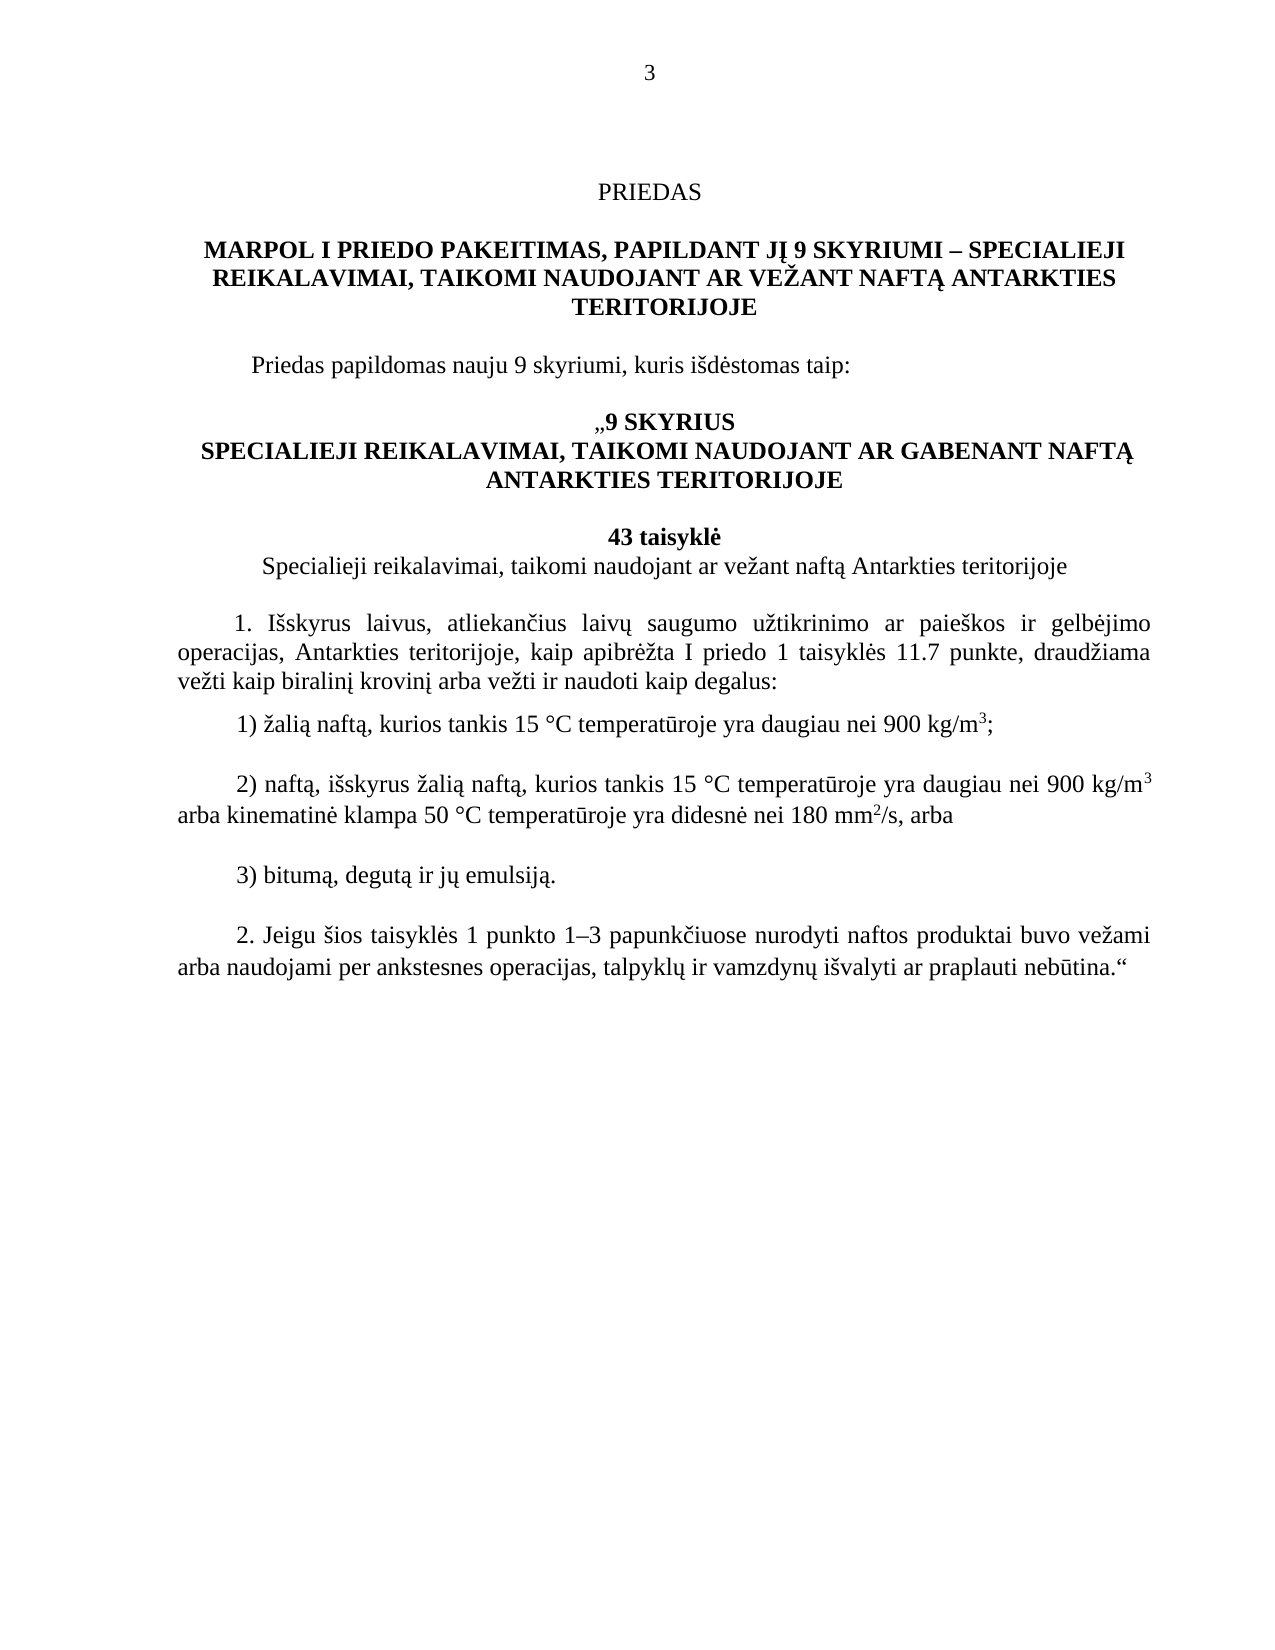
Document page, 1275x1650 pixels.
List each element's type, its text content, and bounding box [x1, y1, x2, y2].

text Specialieji reikalavimai, taikomi naudojant ar vežant naftą Antarkties teritorijoje [177, 551, 1152, 580]
text SPECIALIEJI REIKALAVIMAI, TAIKOMI NAUDOJANT AR GABENANT NAFTĄ ANTARKTIES TERITORIJOJE [177, 436, 1152, 493]
text 2) naftą, išskyrus žalią naftą, kurios tankis 15 °C temperatūroje yra daugiau nei 900 kg/m3 arba kinematinė klampa 50 °C temperatūroje yra didesnė nei 180 mm2/s, arba [177, 767, 1152, 829]
text 43 taisyklė [177, 522, 1152, 551]
text 2. Jeigu šios taisyklės 1 punkto 1–3 papunkčiuose nurodyti naftos produktai buvo vežami arba naudojami per ankstesnes operacijas, talpyklų ir vamzdynų išvalyti ar praplauti nebūtina.“ [177, 918, 1152, 980]
text 3) bitumą, degutą ir jų emulsiją. [177, 858, 1152, 889]
text „9 SKYRIUS [177, 407, 1152, 436]
text 1. Išskyrus laivus, atliekančius laivų saugumo užtikrinimo ar paieškos ir gelbėjimo operacijas, Antarkties teritorijoje, kaip apibrėžta I priedo 1 taisyklės 11.7 punkte, draudžiama vežti kaip biralinį krovinį arba vežti ir naudoti kaip degalus: [177, 608, 1152, 695]
text PRIEDAS [177, 177, 1122, 206]
text 1) žalią naftą, kurios tankis 15 °C temperatūroje yra daugiau nei 900 kg/m3; [177, 707, 1152, 738]
text Priedas papildomas nauju 9 skyriumi, kuris išdėstomas taip: [177, 350, 1152, 378]
text MARPOL I PRIEDO PAKEITIMAS, PAPILDANT JĮ 9 SKYRIUMI – SPECIALIEJI REIKALAVIMAI, TAIKOMI NAUDOJANT AR VEŽANT NAFTĄ ANTARKTIES TERITORIJOJE [177, 235, 1152, 321]
